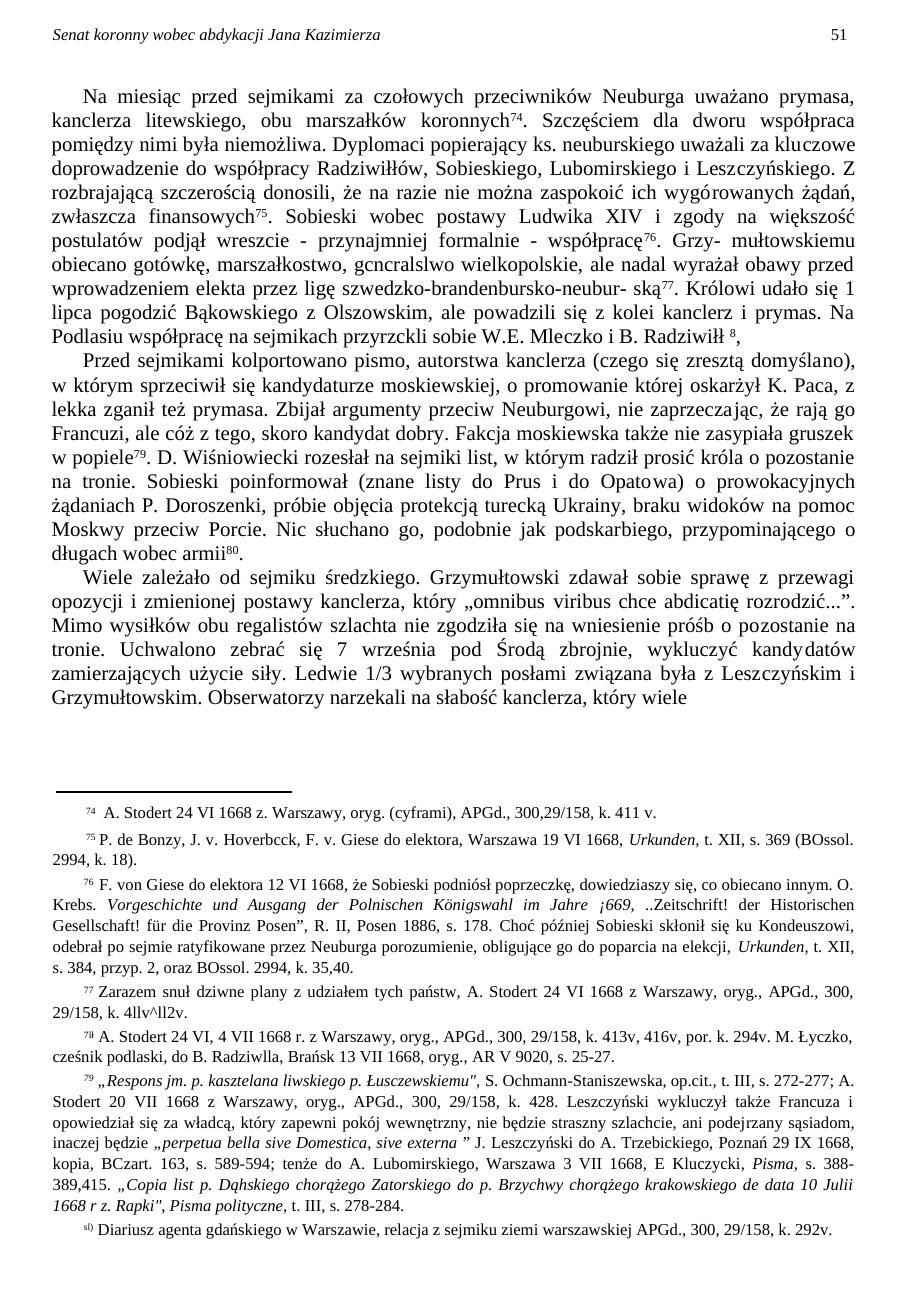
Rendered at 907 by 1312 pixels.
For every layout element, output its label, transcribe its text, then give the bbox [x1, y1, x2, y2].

text Przed sejmikami kolportowano pismo, autorstwa kanclerza (czego się zresztą domyśla­no), w którym sprzeciwił się kandydaturze moskiewskiej, o promowanie której oskarżył K. Paca, z lekka zganił też prymasa. Zbijał argumenty przeciw Neuburgowi, nie zaprzecza­jąc, że rają go Francuzi, ale cóż z tego, skoro kandydat dobry. Fakcja moskiewska także nie zasypiała gruszek w popiele79. D. Wiśniowiecki rozesłał na sejmiki list, w którym radził prosić króla o pozostanie na tronie. Sobieski poinformował (znane listy do Prus i do Opato­wa) o prowokacyjnych żądaniach P. Doroszenki, próbie objęcia protekcją turecką Ukrainy, braku widoków na pomoc Moskwy przeciw Porcie. Nic słuchano go, podobnie jak podskar­biego, przypominającego o długach wobec armii80. [51, 348, 855, 565]
text 79 „Respons jm. p. kasztelana liwskiego p. Łusczewskiemu", S. Ochmann-Staniszewska, op.cit., t. III, s. 272-277; A. Stodert 20 VII 1668 z Warszawy, oryg., APGd., 300, 29/158, k. 428. Leszczyński wykluczył także Francuza i opowiedział się za władcą, który zapewni pokój wewnętrzny, nie będzie straszny szlachcie, ani podej­rzany sąsiadom, inaczej będzie „perpetua bella sive Domestica, sive externa ” J. Leszczyński do A. Trzebickiego, Poznań 29 IX 1668, kopia, BCzart. 163, s. 589-594; tenże do A. Lubomirskiego, Warszawa 3 VII 1668, E Kluczycki, Pisma, s. 388-389,415. „Copia list p. Dąhskiego chorążego Zatorskiego do p. Brzychwy chorąże­go krakowskiego de data 10 Julii 1668 r z. Rapki", Pisma polityczne, t. III, s. 278-284. [52, 1071, 854, 1215]
text Senat koronny wobec abdykacji Jana Kazimierza [52, 25, 403, 44]
text 75 P. de Bonzy, J. v. Hoverbcck, F. v. Giese do elektora, Warszawa 19 VI 1668, Urkunden, t. XII, s. 369 (BOssol. 2994, k. 18). [52, 830, 854, 869]
text 74 A. Stodert 24 VI 1668 z. Warszawy, oryg. (cyframi), APGd., 300,29/158, k. 411 v. [52, 803, 854, 822]
text 7lł A. Stodert 24 VI, 4 VII 1668 r. z Warszawy, oryg., APGd., 300, 29/158, k. 413v, 416v, por. k. 294v. M. Łyczko, cześnik podlaski, do B. Radziwlla, Brańsk 13 VII 1668, oryg., AR V 9020, s. 25-27. [52, 1027, 854, 1066]
text Na miesiąc przed sejmikami za czołowych przeciwników Neuburga uważano prymasa, kanclerza litewskiego, obu marszałków koronnych74. Szczęściem dla dworu współpraca pomiędzy nimi była niemożliwa. Dyplomaci popierający ks. neuburskiego uważali za klu­czowe doprowadzenie do współpracy Radziwiłłów, Sobieskiego, Lubomirskiego i Lesz­czyńskiego. Z rozbrajającą szczerością donosili, że na razie nie można zaspokoić ich wygó­rowanych żądań, zwłaszcza finansowych75. Sobieski wobec postawy Ludwika XIV i zgody na większość postulatów podjął wreszcie - przynajmniej formalnie - współpracę76. Grzy- mułtowskiemu obiecano gotówkę, marszałkostwo, gcncralslwo wielkopolskie, ale nadal wyrażał obawy przed wprowadzeniem elekta przez ligę szwedzko-brandenbursko-neubur- ską77. Królowi udało się 1 lipca pogodzić Bąkowskiego z Olszowskim, ale powadzili się z kolei kanclerz i prymas. Na Podlasiu współpracę na sejmikach przyrzckli sobie W.E. Mle­czko i B. Radziwiłł 8, [51, 84, 855, 348]
text 51 [831, 24, 850, 43]
text 77 Zarazem snuł dziwne plany z udziałem tych państw, A. Stodert 24 VI 1668 z Warszawy, oryg., APGd., 300, 29/158, k. 4llv^ll2v. [52, 982, 854, 1021]
text 76 F. von Giese do elektora 12 VI 1668, że Sobieski podniósł poprzeczkę, dowiedziaszy się, co obiecano innym. O. Krebs. Vorgeschichte und Ausgang der Polnischen Königswahl im Jahre ¡669, ..Zeitschrift! der Historischen Gesellschaft! für die Provinz Posen”, R. II, Posen 1886, s. 178. Choć później Sobieski skłonił się ku Kondeuszowi, odebrał po sejmie ratyfikowane przez Neuburga porozumienie, obligujące go do poparcia na elekcji, Urkunden, t. XII, s. 384, przyp. 2, oraz BOssol. 2994, k. 35,40. [52, 874, 854, 977]
text sl) Diariusz agenta gdańskiego w Warszawie, relacja z sejmiku ziemi warszawskiej APGd., 300, 29/158, k. 292v. [52, 1220, 854, 1239]
text Wiele zależało od sejmiku średzkiego. Grzymułtowski zdawał sobie sprawę z przewagi opozycji i zmienionej postawy kanclerza, który „omnibus viribus chce abdicatię rozro­dzić...”. Mimo wysiłków obu regalistów szlachta nie zgodziła się na wniesienie próśb o po­zostanie na tronie. Uchwalono zebrać się 7 września pod Środą zbrojnie, wykluczyć kandy­datów zamierzających użycie siły. Ledwie 1/3 wybranych posłami związana była z Lesz­czyńskim i Grzymułtowskim. Obserwatorzy narzekali na słabość kanclerza, który wiele [51, 565, 855, 709]
